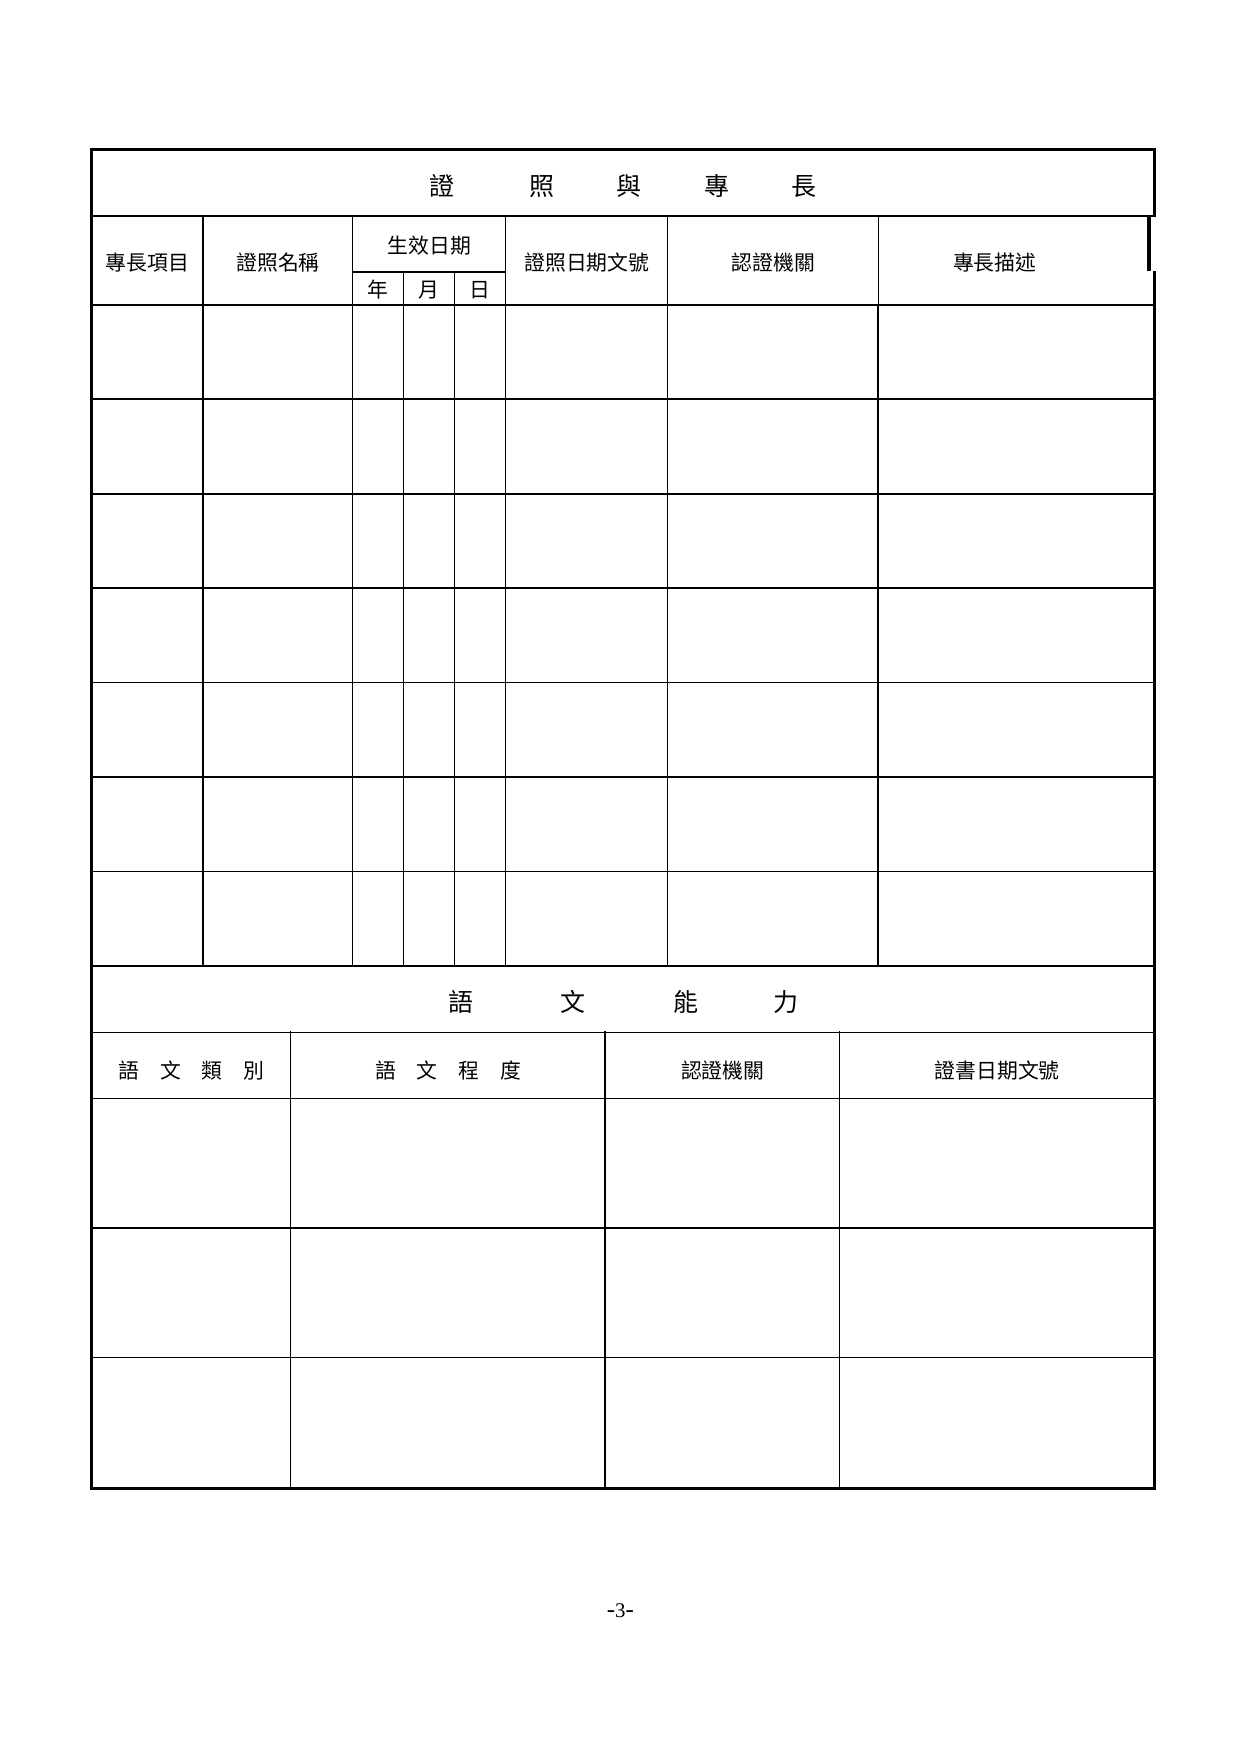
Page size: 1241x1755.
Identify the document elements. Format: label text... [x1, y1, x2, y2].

table_cell [353, 306, 403, 398]
table_cell [455, 778, 505, 871]
table_cell [879, 589, 1153, 682]
table_cell [840, 1229, 1153, 1357]
table_cell [404, 306, 454, 398]
table_cell [506, 683, 667, 776]
table_cell [204, 400, 352, 493]
table_cell [93, 1099, 290, 1227]
table_cell [93, 589, 202, 682]
table_cell [204, 778, 352, 871]
table_cell [93, 683, 202, 776]
table_cell 專長描述 [879, 217, 1111, 304]
table_cell [93, 306, 202, 398]
table_cell 語 文 能 力 [93, 967, 1153, 1031]
table_cell [404, 778, 454, 871]
table_cell [506, 589, 667, 682]
table_cell [879, 306, 1153, 398]
table_cell [93, 400, 202, 493]
table_cell [606, 1099, 839, 1227]
table_cell 年 [353, 273, 403, 304]
table_cell [668, 872, 877, 965]
table_cell [404, 400, 454, 493]
table_cell [879, 400, 1153, 493]
table_cell [353, 683, 403, 776]
table_cell [93, 872, 202, 965]
table_cell [291, 1099, 604, 1227]
table_cell [668, 306, 877, 398]
table_cell [204, 872, 352, 965]
table_cell 認證機關 [668, 217, 878, 304]
table_cell [455, 683, 505, 776]
table_cell [879, 683, 1153, 776]
table_cell 證照日期文號 [506, 217, 667, 304]
table_cell [668, 495, 877, 587]
table_cell [506, 306, 667, 398]
table_cell [204, 495, 352, 587]
table_cell [353, 400, 403, 493]
table_cell [353, 778, 403, 871]
table_cell [506, 872, 667, 965]
table_cell [353, 495, 403, 587]
table_cell [93, 778, 202, 871]
table_cell [455, 400, 505, 493]
table_cell 語 文 程 度 [291, 1033, 604, 1097]
table_cell [455, 872, 505, 965]
table_cell [1111, 217, 1147, 271]
table_cell [291, 1358, 604, 1487]
table_cell [840, 1358, 1153, 1487]
table_cell [455, 495, 505, 587]
table_cell [506, 495, 667, 587]
table_cell [840, 1099, 1153, 1227]
table_cell [204, 683, 352, 776]
table_cell [1111, 271, 1153, 304]
table_cell [668, 683, 877, 776]
table_cell [879, 872, 1153, 965]
table_cell [606, 1229, 839, 1357]
table_cell [404, 589, 454, 682]
table_cell [404, 495, 454, 587]
table_cell [404, 872, 454, 965]
table_cell [606, 1358, 839, 1487]
table_cell [353, 872, 403, 965]
table_cell [291, 1229, 604, 1357]
table_cell 證照名稱 [204, 217, 352, 304]
table_cell [668, 400, 877, 493]
table_cell [455, 589, 505, 682]
table_header 證 照 與 專 長 [93, 151, 1153, 215]
table_cell 認證機關 [606, 1033, 839, 1097]
table_cell [506, 400, 667, 493]
table_cell 日 [455, 273, 505, 304]
table_cell 月 [404, 273, 454, 304]
table_cell [879, 778, 1153, 871]
table_cell [455, 306, 505, 398]
table_cell 專長項目 [93, 217, 202, 304]
table_cell 語 文 類 別 [93, 1033, 290, 1097]
table_cell [204, 306, 352, 398]
table_cell [353, 589, 403, 682]
table_cell [879, 495, 1153, 587]
table_cell [404, 683, 454, 776]
table_cell [506, 778, 667, 871]
table_cell [204, 589, 352, 682]
table_cell [93, 1229, 290, 1357]
table_cell [668, 778, 877, 871]
table_cell [668, 589, 877, 682]
table_cell [93, 1358, 290, 1487]
table_cell [93, 495, 202, 587]
table_cell 生效日期 [353, 217, 505, 271]
table_cell 證書日期文號 [840, 1033, 1153, 1097]
